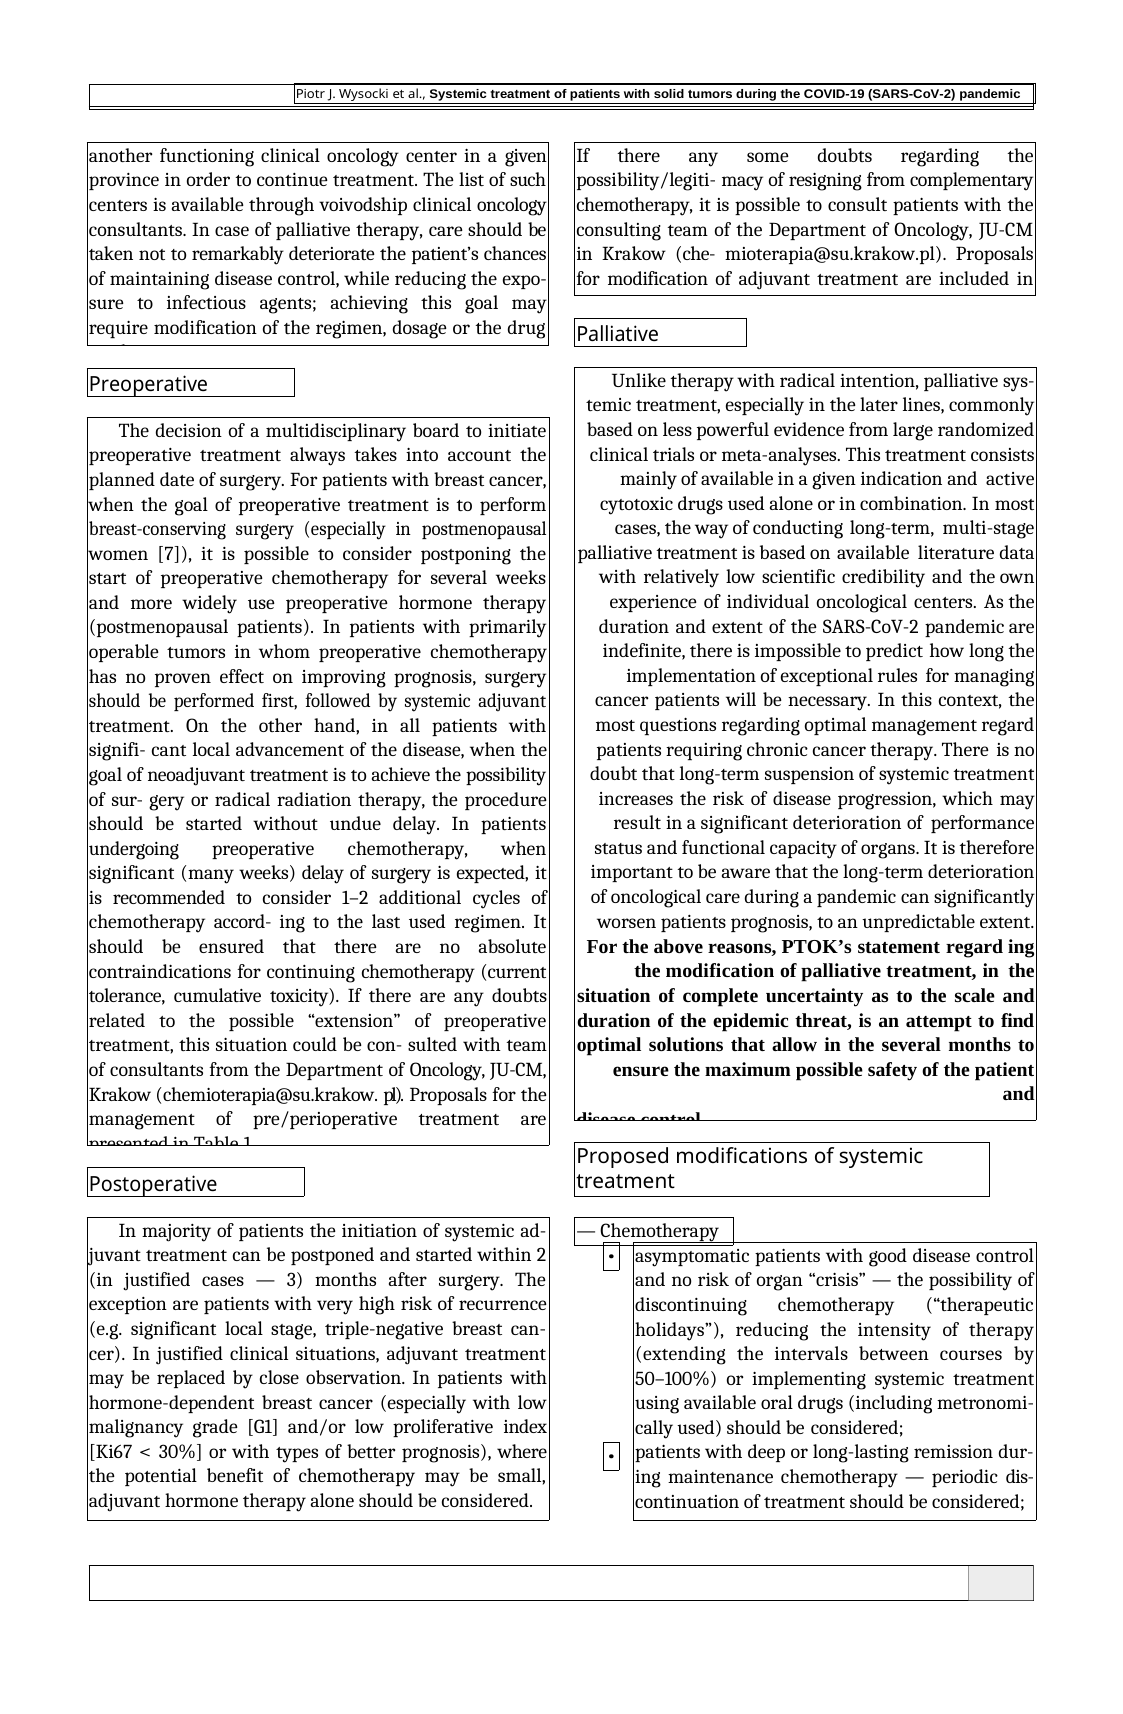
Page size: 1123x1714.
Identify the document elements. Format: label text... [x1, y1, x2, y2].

text • [605, 1244, 619, 1267]
text Palliative treatment [576, 319, 746, 346]
text patients with deep or long-lasting remission dur- ing maintenance chemotherapy — periodic dis- continuation of treatment should be considered; [635, 1441, 1034, 1513]
text disease control. [576, 1108, 1036, 1120]
text Preoperative treatment [89, 369, 294, 396]
text Piotr J. Wysocki et al., Systemic treatment of patients with solid tumors during the COVID-19 (SARS-CoV-2) pandemic [296, 85, 1033, 102]
text Postoperative treatment [89, 1169, 304, 1196]
text asymptomatic patients with good disease control and no risk of organ “crisis” — the possibility of discontinuing chemotherapy (“therapeutic holidays”), reducing the intensity of therapy (extending the intervals between courses by 50–100%) or implementing systemic treatment using available oral drugs (including metronomi- cally used) should be considered; [635, 1244, 1034, 1439]
text Unlike therapy with radical intention, palliative sys- temic treatment, especially in the later lines, commonly based on less powerful evidence from large randomized clinical trials or meta-analyses. This treatment consists mainly of available in a given indication and active cytotoxic drugs used alone or in combination. In most cases, the way of conducting long-term, multi-stage palliative treatment is based on available literature data with relatively low scientific credibility and the own experience of individual oncological centers. As the duration and extent of the SARS-CoV-2 pandemic are indefinite, there is impossible to predict how long the implementation of exceptional rules for managing cancer patients will be necessary. In this context, the most questions regarding optimal management regard patients requiring chronic cancer therapy. There is no doubt that long-term suspension of systemic treatment increases the risk of disease progression, which may result in a significant deterioration of performance status and functional capacity of organs. It is therefore important to be aware that the long-term deterioration of oncological care during a pandemic can significantly worsen patients prognosis, to an unpredictable extent. For the above reasons, PTOK’s statement regard­ ing the modification of palliative treatment, in the situation of complete uncertainty as to the scale and duration of the epidemic threat, is an attempt to find optimal solutions that allow in the several months to ensure the maximum possible safety of the patient and [576, 369, 1034, 1105]
text Proposed modifications of systemic treatment [576, 1144, 989, 1194]
text In majority of patients the initiation of systemic ad- juvant treatment can be postponed and started within 2 (in justified cases — 3) months after surgery. The exception are patients with very high risk of recurrence (e.g. significant local stage, triple-negative breast can- cer). In justified clinical situations, adjuvant treatment may be replaced by close observation. In patients with hormone-dependent breast cancer (especially with low malignancy grade [G1] and/or low proliferative index [Ki67 < 30%] or with types of better prognosis), where the potential benefit of chemotherapy may be small, adjuvant hormone therapy alone should be considered. [89, 1219, 547, 1512]
text The decision of a multidisciplinary board to initiate preoperative treatment always takes into account the planned date of surgery. For patients with breast cancer, when the goal of preoperative treatment is to perform breast-conserving surgery (especially in postmenopausal women [7]), it is possible to consider postponing the start of preoperative chemotherapy for several weeks and more widely use preoperative hormone therapy (postmenopausal patients). In patients with primarily operable tumors in whom preoperative chemotherapy has no proven effect on improving prognosis, surgery should be performed first, followed by systemic adjuvant treatment. On the other hand, in all patients with signifi- cant local advancement of the disease, when the goal of neoadjuvant treatment is to achieve the possibility of sur- gery or radical radiation therapy, the procedure should be started without undue delay. In patients undergoing preoperative chemotherapy, when significant (many weeks) delay of surgery is expected, it is recommended to consider 1–2 additional cycles of chemotherapy accord- ing to the last used regimen. It should be ensured that there are no absolute contraindications for continuing chemotherapy (current tolerance, cumulative toxicity). If there are any doubts related to the possible “extension” of preoperative treatment, this situation could be con- sulted with team of consultants from the Department of Oncology, JU-CM, Krakow (chemioterapia@su.krakow. pl). Proposals for the management of pre/perioperative treatment are presented in Table 1. [89, 419, 547, 1145]
text — Chemotherapy [576, 1219, 733, 1242]
text • [605, 1444, 619, 1467]
text another functioning clinical oncology center in a given province in order to continue treatment. The list of such centers is available through voivodship clinical oncology consultants. In case of palliative therapy, care should be taken not to remarkably deteriorate the patient’s chances of maintaining disease control, while reducing the expo- sure to infectious agents; achieving this goal may require modification of the regimen, dosage or the drug used. [89, 144, 547, 345]
text If there any some doubts regarding the possibility/legiti- macy of resigning from complementary chemotherapy, it is possible to consult patients with the consulting team of the Department of Oncology, JU-CM in Krakow (che- mioterapia@su.krakow.pl). Proposals for modification of adjuvant treatment are included in Table 1. [576, 144, 1034, 295]
